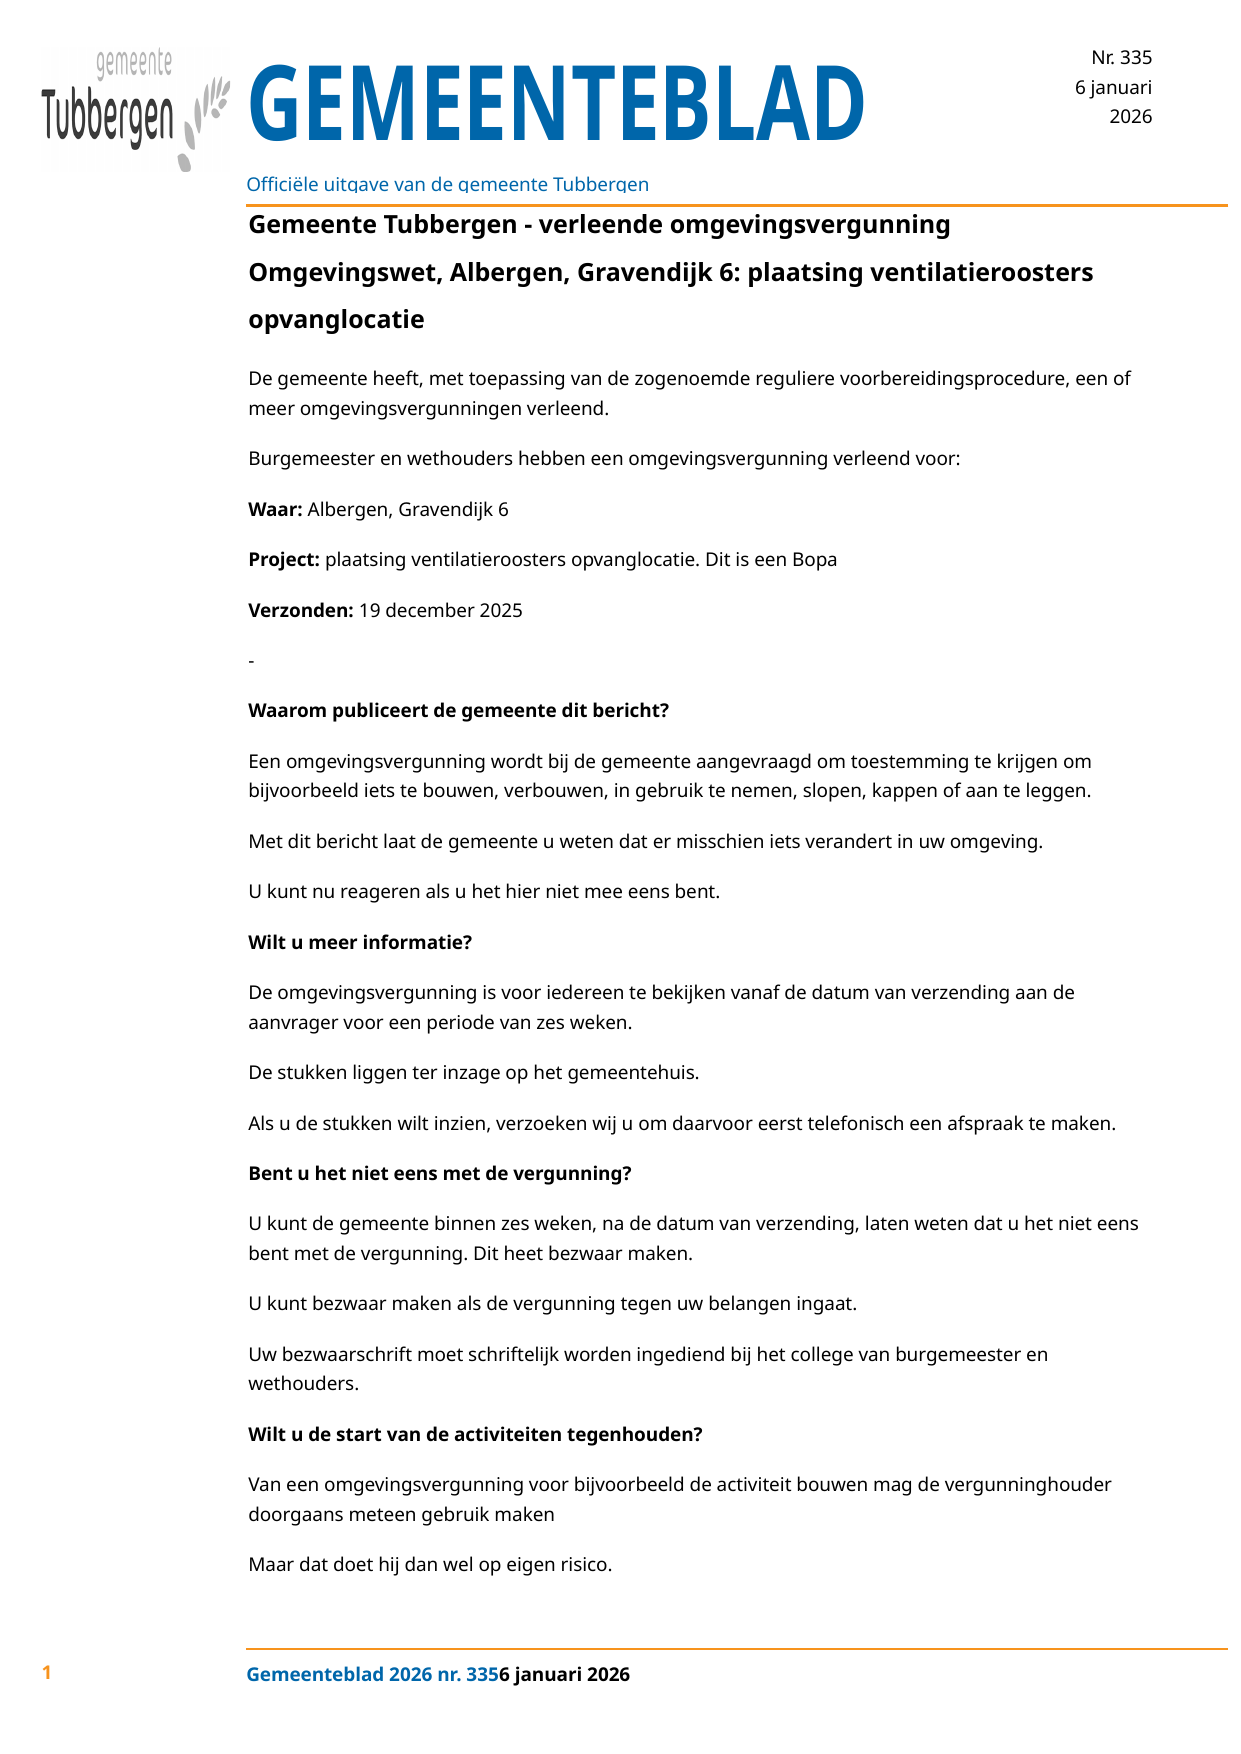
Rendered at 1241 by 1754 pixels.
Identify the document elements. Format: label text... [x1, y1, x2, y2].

text Waar: Albergen, Gravendijk 6 [248, 496, 1152, 522]
text Maar dat doet hij dan wel op eigen risico. [248, 1551, 1152, 1577]
text U kunt de gemeente binnen zes weken, na de datum van verzending, laten weten dat u het niet eens bent met de vergunning. Dit heet bezwaar maken. [248, 1211, 1152, 1266]
text De omgevingsvergunning is voor iedereen te bekijken vanaf de datum van verzending aan de aanvrager voor een periode van zes weken. [248, 979, 1152, 1034]
text Als u de stukken wilt inzien, verzoeken wij u om daarvoor eerst telefonisch een afspraak te maken. [248, 1110, 1152, 1135]
text Waarom publiceert de gemeente dit bericht? [248, 698, 1152, 723]
text U kunt bezwaar maken als de vergunning tegen uw belangen ingaat. [248, 1291, 1152, 1316]
picture [41, 47, 231, 172]
text Project: plaatsing ventilatieroosters opvanglocatie. Dit is een Bopa [248, 546, 1152, 572]
text Verzonden: 19 december 2025 [248, 597, 1152, 622]
text De stukken liggen ter inzage op het gemeentehuis. [248, 1059, 1152, 1085]
text Uw bezwaarschrift moet schriftelijk worden ingediend bij het college van burgemeester en wethouders. [248, 1341, 1152, 1396]
text U kunt nu reageren als u het hier niet mee eens bent. [248, 878, 1152, 904]
text Wilt u de start van de activiteiten tegenhouden? [248, 1421, 1152, 1447]
text Met dit bericht laat de gemeente u weten dat er misschien iets verandert in uw omgeving. [248, 828, 1152, 854]
text - [248, 647, 1152, 673]
text Wilt u meer informatie? [248, 929, 1152, 954]
text Gemeente Tubbergen - verleende omgevingsvergunning Omgevingswet, Albergen, Gravendijk 6: plaatsing ventilatieroosters opvanglocatie [248, 207, 1152, 336]
text Burgemeester en wethouders hebben een omgevingsvergunning verleend voor: [248, 446, 1152, 471]
text Van een omgevingsvergunning voor bijvoorbeeld de activiteit bouwen mag de vergunninghouder doorgaans meteen gebruik maken [248, 1471, 1152, 1527]
text De gemeente heeft, met toepassing van de zogenoemde reguliere voorbereidingsprocedure, een of meer omgevingsvergunningen verleend. [248, 366, 1152, 421]
text Een omgevingsvergunning wordt bij de gemeente aangevraagd om toestemming te krijgen om bijvoorbeeld iets te bouwen, verbouwen, in gebruik te nemen, slopen, kappen of aan te leggen. [248, 748, 1152, 803]
text Bent u het niet eens met de vergunning? [248, 1160, 1152, 1186]
